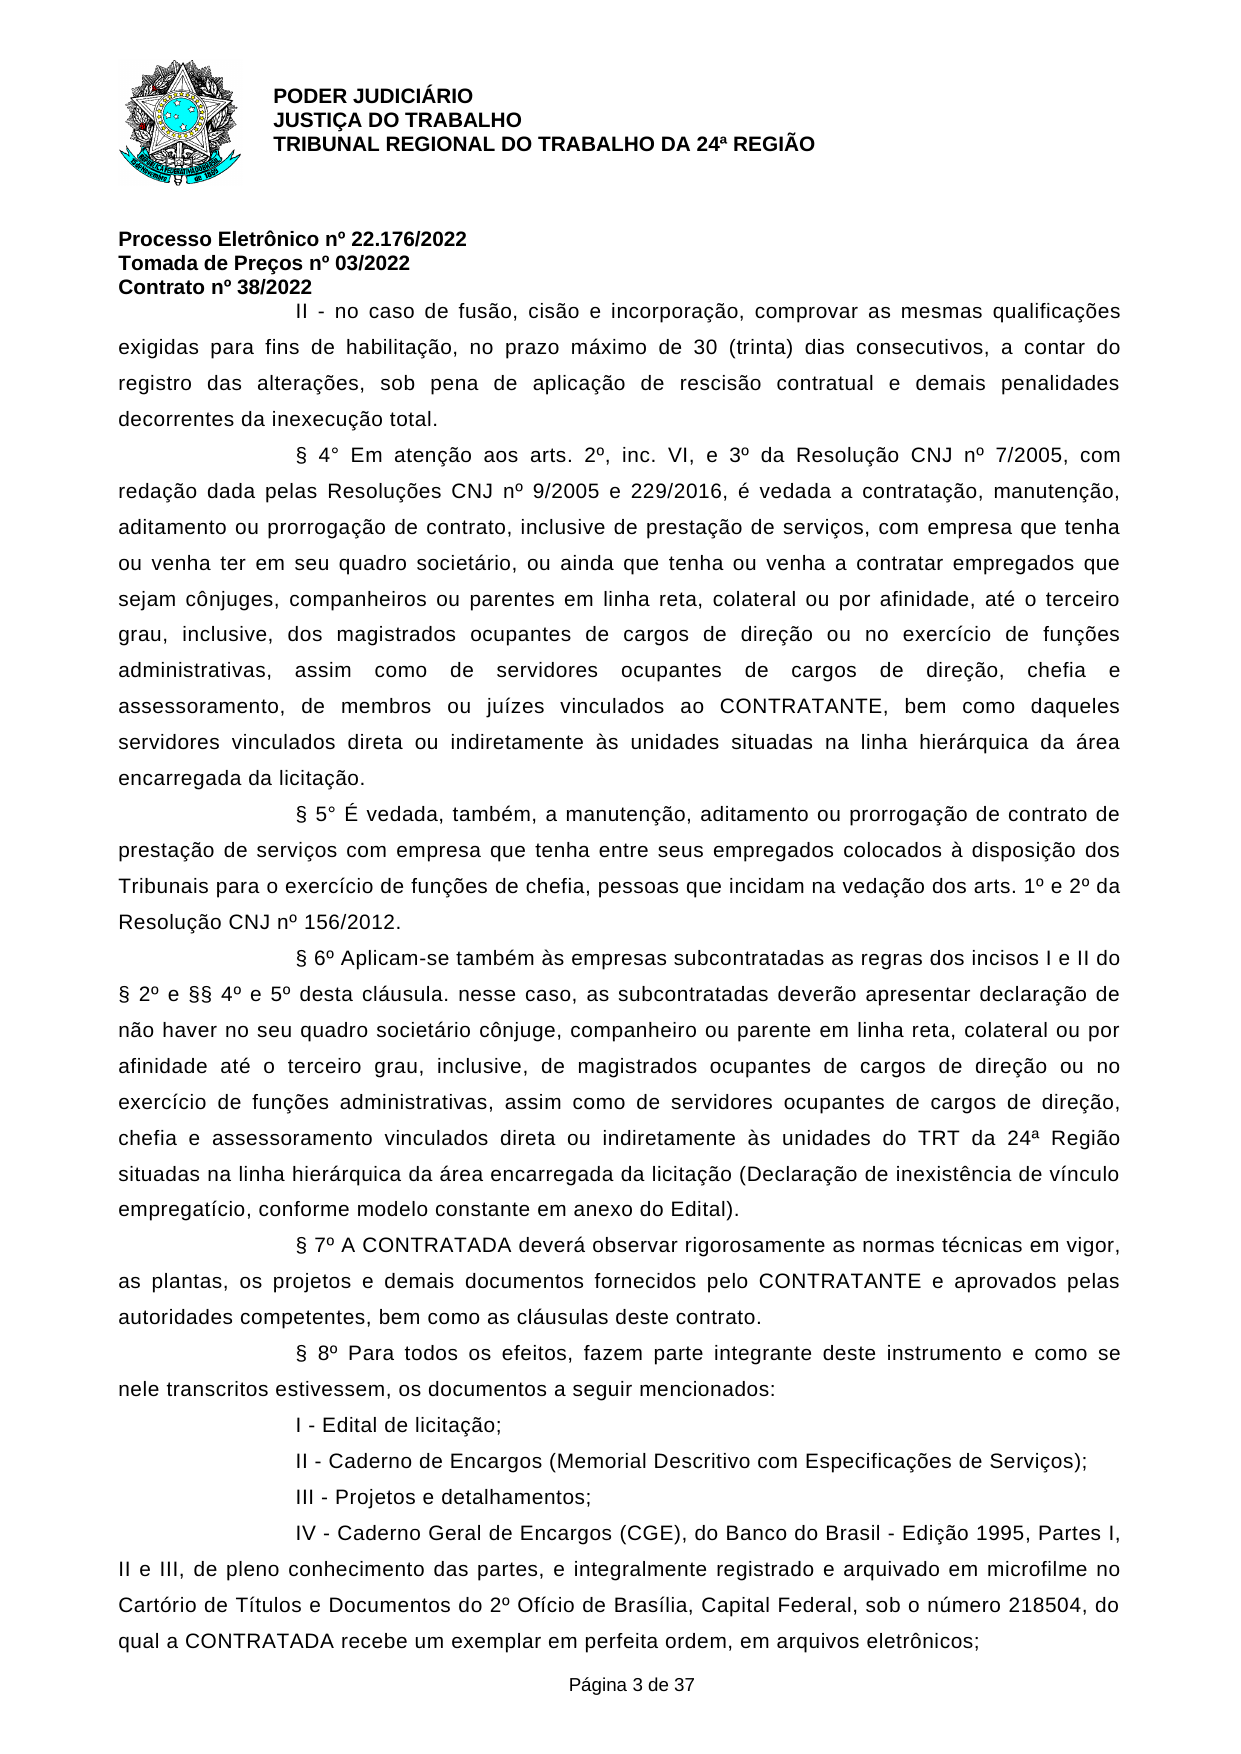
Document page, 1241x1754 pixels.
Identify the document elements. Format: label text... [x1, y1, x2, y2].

text I - Edital de licitação; [118, 1413, 1122, 1437]
text II - no caso de fusão, cisão e incorporação, comprovar as mesmas qualificações exigidas para fins de habilitação, no prazo máximo de 30 (trinta) dias consecutivos, a contar do registro das alterações, sob pena de aplicação de rescisão contratual e demais penalidades decorrentes da inexecução total. [118, 299, 1122, 431]
text IV - Caderno Geral de Encargos (CGE), do Banco do Brasil - Edição 1995, Partes I, II e III, de pleno conhecimento das partes, e integralmente registrado e arquivado em microfilme no Cartório de Títulos e Documentos do 2º Ofício de Brasília, Capital Federal, sob o número 218504, do qual a CONTRATADA recebe um exemplar em perfeita ordem, em arquivos eletrônicos; [118, 1521, 1122, 1652]
text § 7º A CONTRATADA deverá observar rigorosamente as normas técnicas em vigor, as plantas, os projetos e demais documentos fornecidos pelo CONTRATANTE e aprovados pelas autoridades competentes, bem como as cláusulas deste contrato. [118, 1233, 1122, 1329]
picture [118, 59, 243, 186]
text § 6º Aplicam-se também às empresas subcontratadas as regras dos incisos I e II do § 2º e §§ 4º e 5º desta cláusula. nesse caso, as subcontratadas deverão apresentar declaração de não haver no seu quadro societário cônjuge, companheiro ou parente em linha reta, colateral ou por afinidade até o terceiro grau, inclusive, de magistrados ocupantes de cargos de direção ou no exercício de funções administrativas, assim como de servidores ocupantes de cargos de direção, chefia e assessoramento vinculados direta ou indiretamente às unidades do TRT da 24ª Região situadas na linha hierárquica da área encarregada da licitação (Declaração de inexistência de vínculo empregatício, conforme modelo constante em anexo do Edital). [118, 946, 1122, 1221]
text § 4° Em atenção aos arts. 2º, inc. VI, e 3º da Resolução CNJ nº 7/2005, com redação dada pelas Resoluções CNJ nº 9/2005 e 229/2016, é vedada a contratação, manutenção, aditamento ou prorrogação de contrato, inclusive de prestação de serviços, com empresa que tenha ou venha ter em seu quadro societário, ou ainda que tenha ou venha a contratar empregados que sejam cônjuges, companheiros ou parentes em linha reta, colateral ou por afinidade, até o terceiro grau, inclusive, dos magistrados ocupantes de cargos de direção ou no exercício de funções administrativas, assim como de servidores ocupantes de cargos de direção, chefia e assessoramento, de membros ou juízes vinculados ao CONTRATANTE, bem como daqueles servidores vinculados direta ou indiretamente às unidades situadas na linha hierárquica da área encarregada da licitação. [118, 443, 1122, 790]
text III - Projetos e detalhamentos; [118, 1485, 1122, 1509]
text § 5° É vedada, também, a manutenção, aditamento ou prorrogação de contrato de prestação de serviços com empresa que tenha entre seus empregados colocados à disposição dos Tribunais para o exercício de funções de chefia, pessoas que incidam na vedação dos arts. 1º e 2º da Resolução CNJ nº 156/2012. [118, 802, 1122, 934]
text II - Caderno de Encargos (Memorial Descritivo com Especificações de Serviços); [118, 1449, 1122, 1473]
text § 8º Para todos os efeitos, fazem parte integrante deste instrumento e como se nele transcritos estivessem, os documentos a seguir mencionados: [118, 1341, 1122, 1401]
